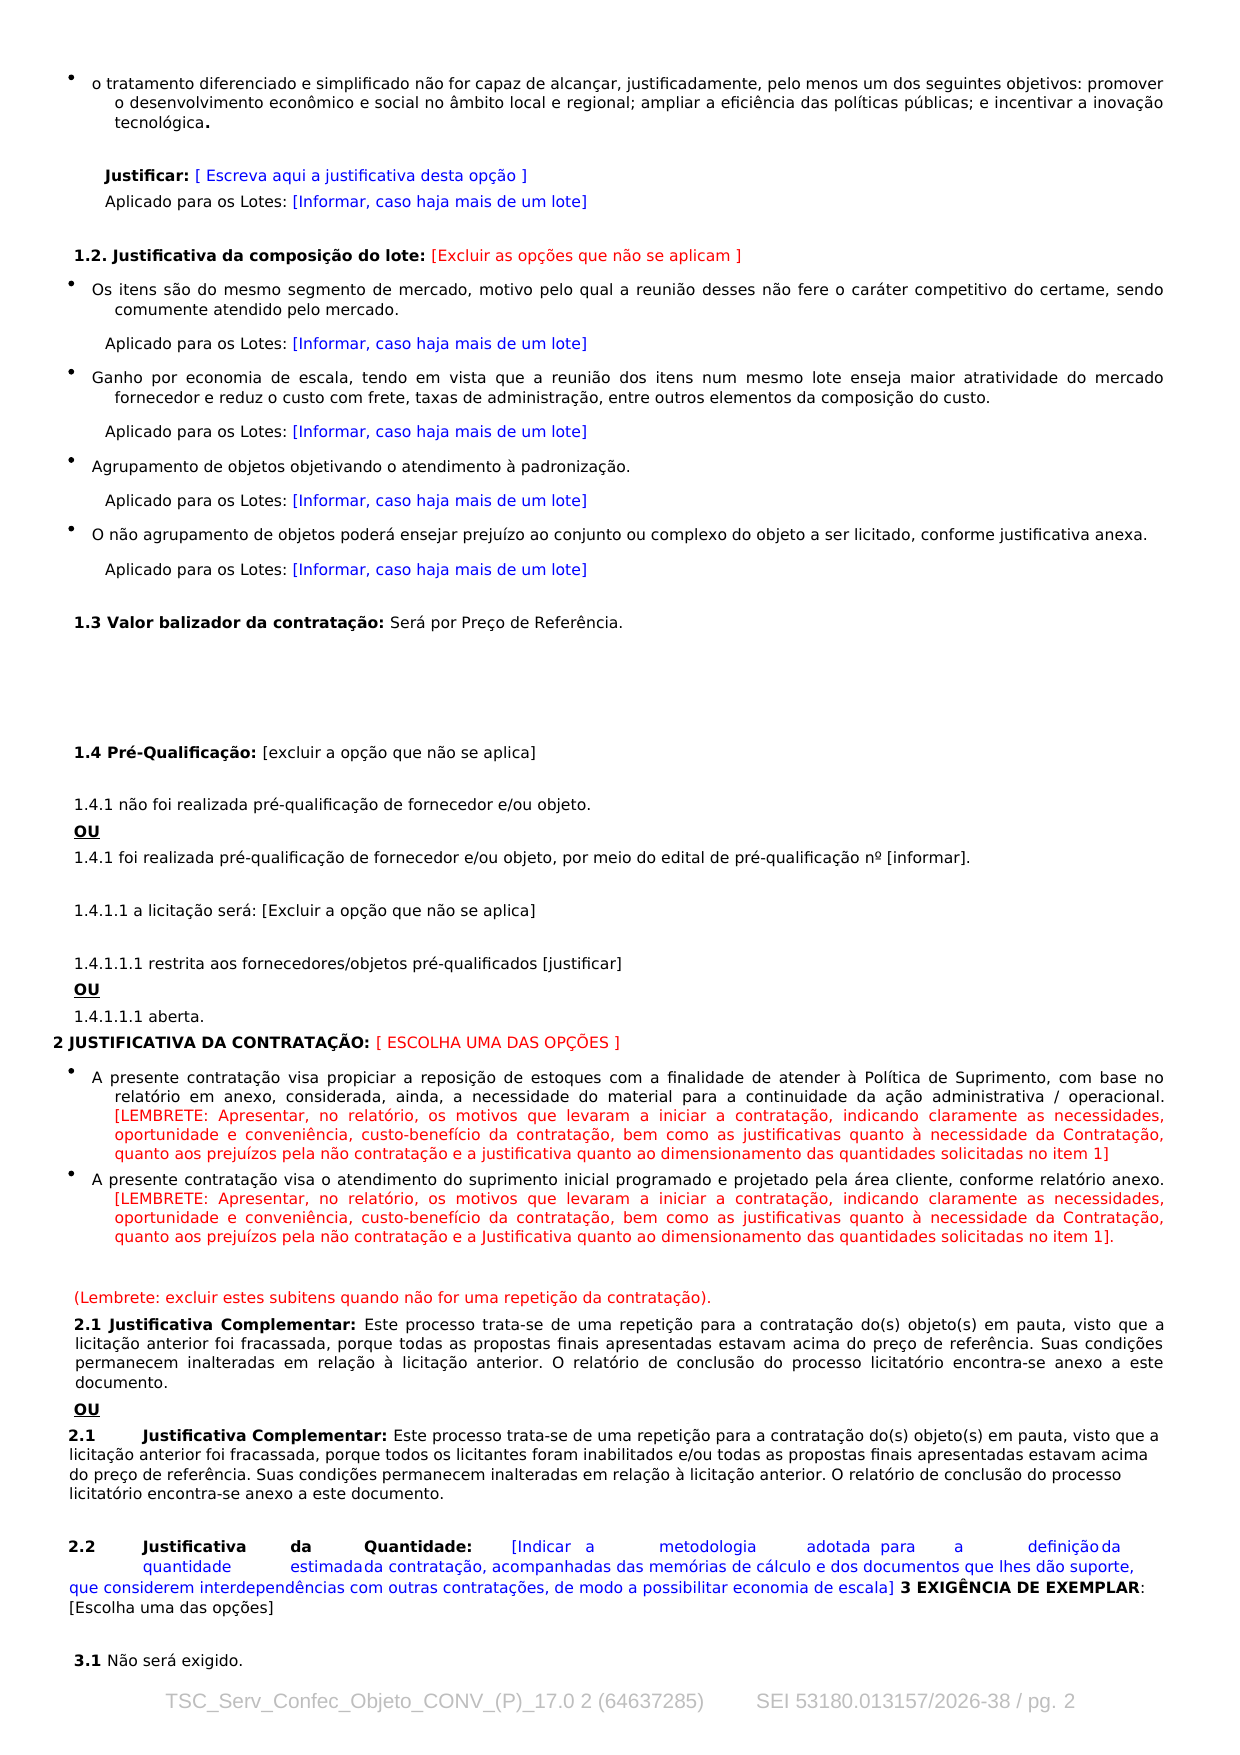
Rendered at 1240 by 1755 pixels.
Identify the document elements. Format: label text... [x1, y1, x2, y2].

text O não agrupamento de objetos poderá ensejar prejuízo ao conjunto ou complexo do objeto a ser licitado, conforme justificativa anexa. [92, 526, 1166, 544]
text Os itens são do mesmo segmento de mercado, motivo pelo qual a reunião desses não fere o caráter competitivo do certame, sendo comumente atendido pelo mercado. [92, 281, 1166, 319]
text o tratamento diferenciado e simplificado não for capaz de alcançar, justificadamente, pelo menos um dos seguintes objetivos: promover o desenvolvimento econômico e social no âmbito local e regional; ampliar a eficiência das políticas públicas; e incentivar a inovação tecnológica. [92, 75, 1166, 132]
list JUSTIFICATIVA DA CONTRATAÇÃO: [ ESCOLHA UMA DAS OPÇÕES ] [53, 1034, 1184, 1052]
text Aplicado para os Lotes: [Informar, caso haja mais de um lote] [105, 492, 1166, 510]
text OU [74, 981, 1184, 999]
text A presente contratação visa propiciar a reposição de estoques com a finalidade de atender à Política de Suprimento, com base no relatório em anexo, considerada, ainda, a necessidade do material para a continuidade da ação administrativa / operacional. [LEMBRETE: Apresentar, no relatório, os motivos que levaram a iniciar a contratação, indicando claramente as necessidades, oportunidade e conveniência, custo-benefício da contratação, bem como as justificativas quanto à necessidade da Contratação, quanto aos prejuízos pela não contratação e a justificativa quanto ao dimensionamento das quantidades solicitadas no item 1] [92, 1068, 1166, 1163]
text 1.4.1.1.1 aberta. [74, 1008, 1166, 1026]
text OU [74, 1400, 1184, 1419]
text A presente contratação visa o atendimento do suprimento inicial programado e projetado pela área cliente, conforme relatório anexo. [LEMBRETE: Apresentar, no relatório, os motivos que levaram a iniciar a contratação, indicando claramente as necessidades, oportunidade e conveniência, custo-benefício da contratação, bem como as justificativas quanto à necessidade da Contratação, quanto aos prejuízos pela não contratação e a Justificativa quanto ao dimensionamento das quantidades solicitadas no item 1]. [92, 1171, 1166, 1247]
text OU [74, 823, 1184, 841]
text 1.3 Valor balizador da contratação: Será por Preço de Referência. [74, 614, 1184, 632]
text (Lembrete: excluir estes subitens quando não for uma repetição da contratação). [74, 1289, 1166, 1307]
text 1.4.1 foi realizada pré-qualificação de fornecedor e/ou objeto, por meio do edital de pré-qualificação nº [informar]. [74, 849, 1166, 867]
text Agrupamento de objetos objetivando o atendimento à padronização. [92, 458, 1166, 476]
text Aplicado para os Lotes: [Informar, caso haja mais de um lote] [105, 423, 1166, 441]
text 3.1 Não será exigido. [74, 1652, 1166, 1671]
text Aplicado para os Lotes: [Informar, caso haja mais de um lote] [105, 561, 1166, 579]
text Ganho por economia de escala, tendo em vista que a reunião dos itens num mesmo lote enseja maior atratividade do mercado fornecedor e reduz o custo com frete, taxas de administração, entre outros elementos da composição do custo. [92, 369, 1166, 407]
text Justificar: [ Escreva aqui a justificativa desta opção ] [105, 167, 1166, 185]
text 1.4.1 não foi realizada pré-qualificação de fornecedor e/ou objeto. [74, 796, 1166, 814]
text 1.4.1.1 a licitação será: [Excluir a opção que não se aplica] [74, 902, 1166, 920]
text 1.2. Justificativa da composição do lote: [Excluir as opções que não se aplicam ] [74, 247, 1184, 265]
text Aplicado para os Lotes: [Informar, caso haja mais de um lote] [105, 335, 1166, 353]
list Justificativa da Quantidade: [Indicar a metodologia adotada para a definição da quantidade estimada da contratação, acompanhadas das memórias de cálculo e dos documentos que lhes dão suporte, que considerem interdependências com outras contratações, de modo a possibilitar economia de escala] 3 EXIGÊNCIA DE EXEMPLAR: [Escolha uma das opções] [68, 1538, 1166, 1617]
list Justificativa Complementar: Este processo trata-se de uma repetição para a contratação do(s) objeto(s) em pauta, visto que a licitação anterior foi fracassada, porque todos os licitantes foram inabilitados e/ou todas as propostas finais apresentadas estavam acima do preço de referência. Suas condições permanecem inalteradas em relação à licitação anterior. O relatório de conclusão do processo licitatório encontra-se anexo a este documento. [68, 1427, 1166, 1503]
text 2.1 Justificativa Complementar: Este processo trata-se de uma repetição para a contratação do(s) objeto(s) em pauta, visto que a licitação anterior foi fracassada, porque todas as propostas finais apresentadas estavam acima do preço de referência. Suas condições permanecem inalteradas em relação à licitação anterior. O relatório de conclusão do processo licitatório encontra-se anexo a este documento. [74, 1316, 1166, 1392]
text 1.4 Pré-Qualificação: [excluir a opção que não se aplica] [74, 743, 1166, 762]
text Aplicado para os Lotes: [Informar, caso haja mais de um lote] [105, 193, 1166, 212]
text 1.4.1.1.1 restrita aos fornecedores/objetos pré-qualificados [justificar] [74, 955, 1166, 973]
